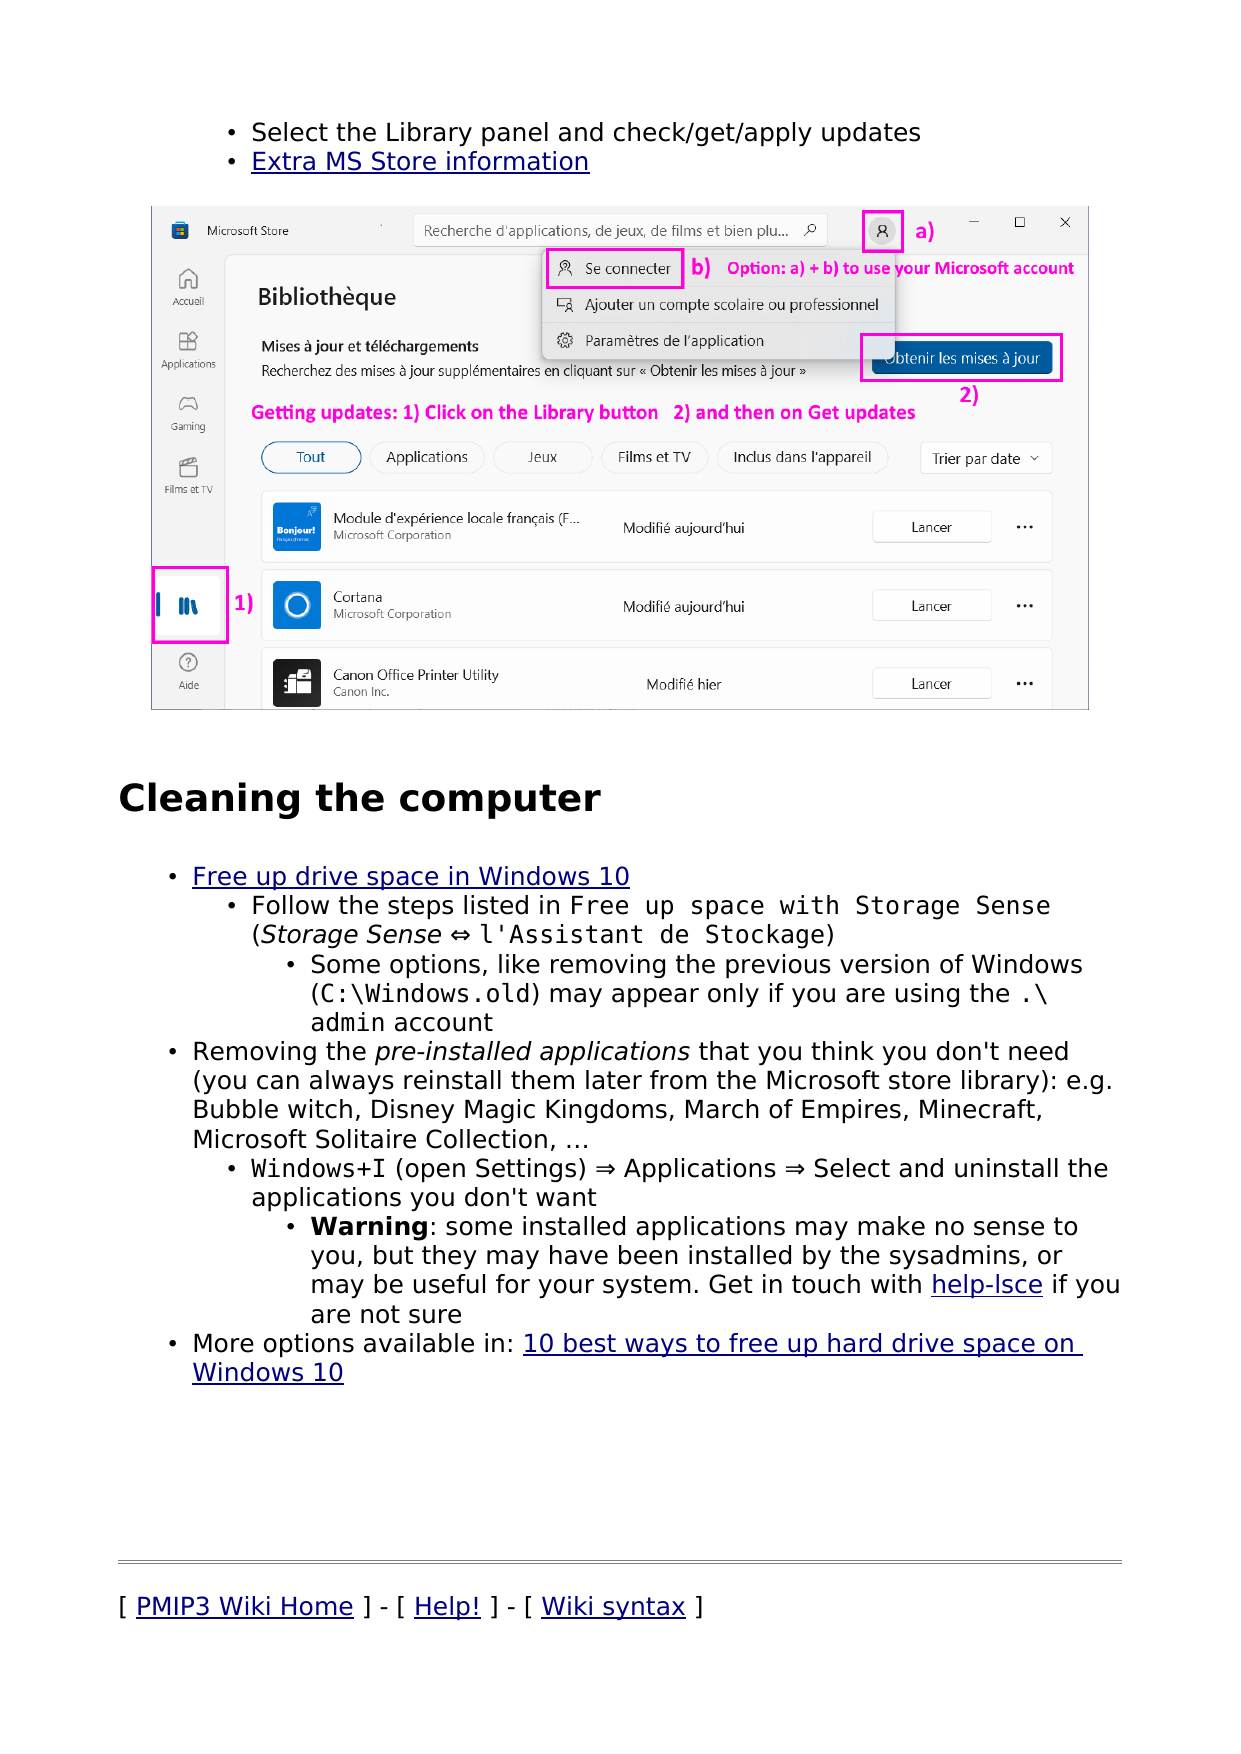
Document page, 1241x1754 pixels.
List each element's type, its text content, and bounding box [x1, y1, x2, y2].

list Some options, like removing the previous version of Windows (C:\Windows.old) may appear only if you are using the .\admin account [295, 950, 1122, 1037]
picture [151, 206, 1089, 710]
list Windows+I (open Settings) ⇒ Applications ⇒ Select and uninstall the applications you don't want [236, 1154, 1122, 1212]
list More options available in: 10 best ways to free up hard drive space on Windows 10 [177, 1329, 1122, 1387]
list Removing the pre-installed applications that you think you don't need (you can always reinstall them later from the Microsoft store library): e.g. Bubble witch, Disney Magic Kingdoms, March of Empires, Minecraft, Microsoft Solitaire Collection, … [177, 1037, 1122, 1154]
list Follow the steps listed in Free up space with Storage Sense (Storage Sense ⇔ l'Assistant de Stockage) [236, 891, 1122, 950]
list Warning: some installed applications may make no sense to you, but they may have been installed by the sysadmins, or may be useful for your system. Get in touch with help-lsce if you are not sure [295, 1212, 1122, 1329]
text [ PMIP3 Wiki Home ] - [ Help! ] - [ Wiki syntax ] [118, 1592, 1122, 1621]
list Select the Library panel and check/get/apply updates [236, 118, 1122, 147]
subtitle Cleaning the computer [118, 777, 1122, 820]
list Extra MS Store information [236, 147, 1122, 176]
list Free up drive space in Windows 10 [177, 862, 1122, 891]
